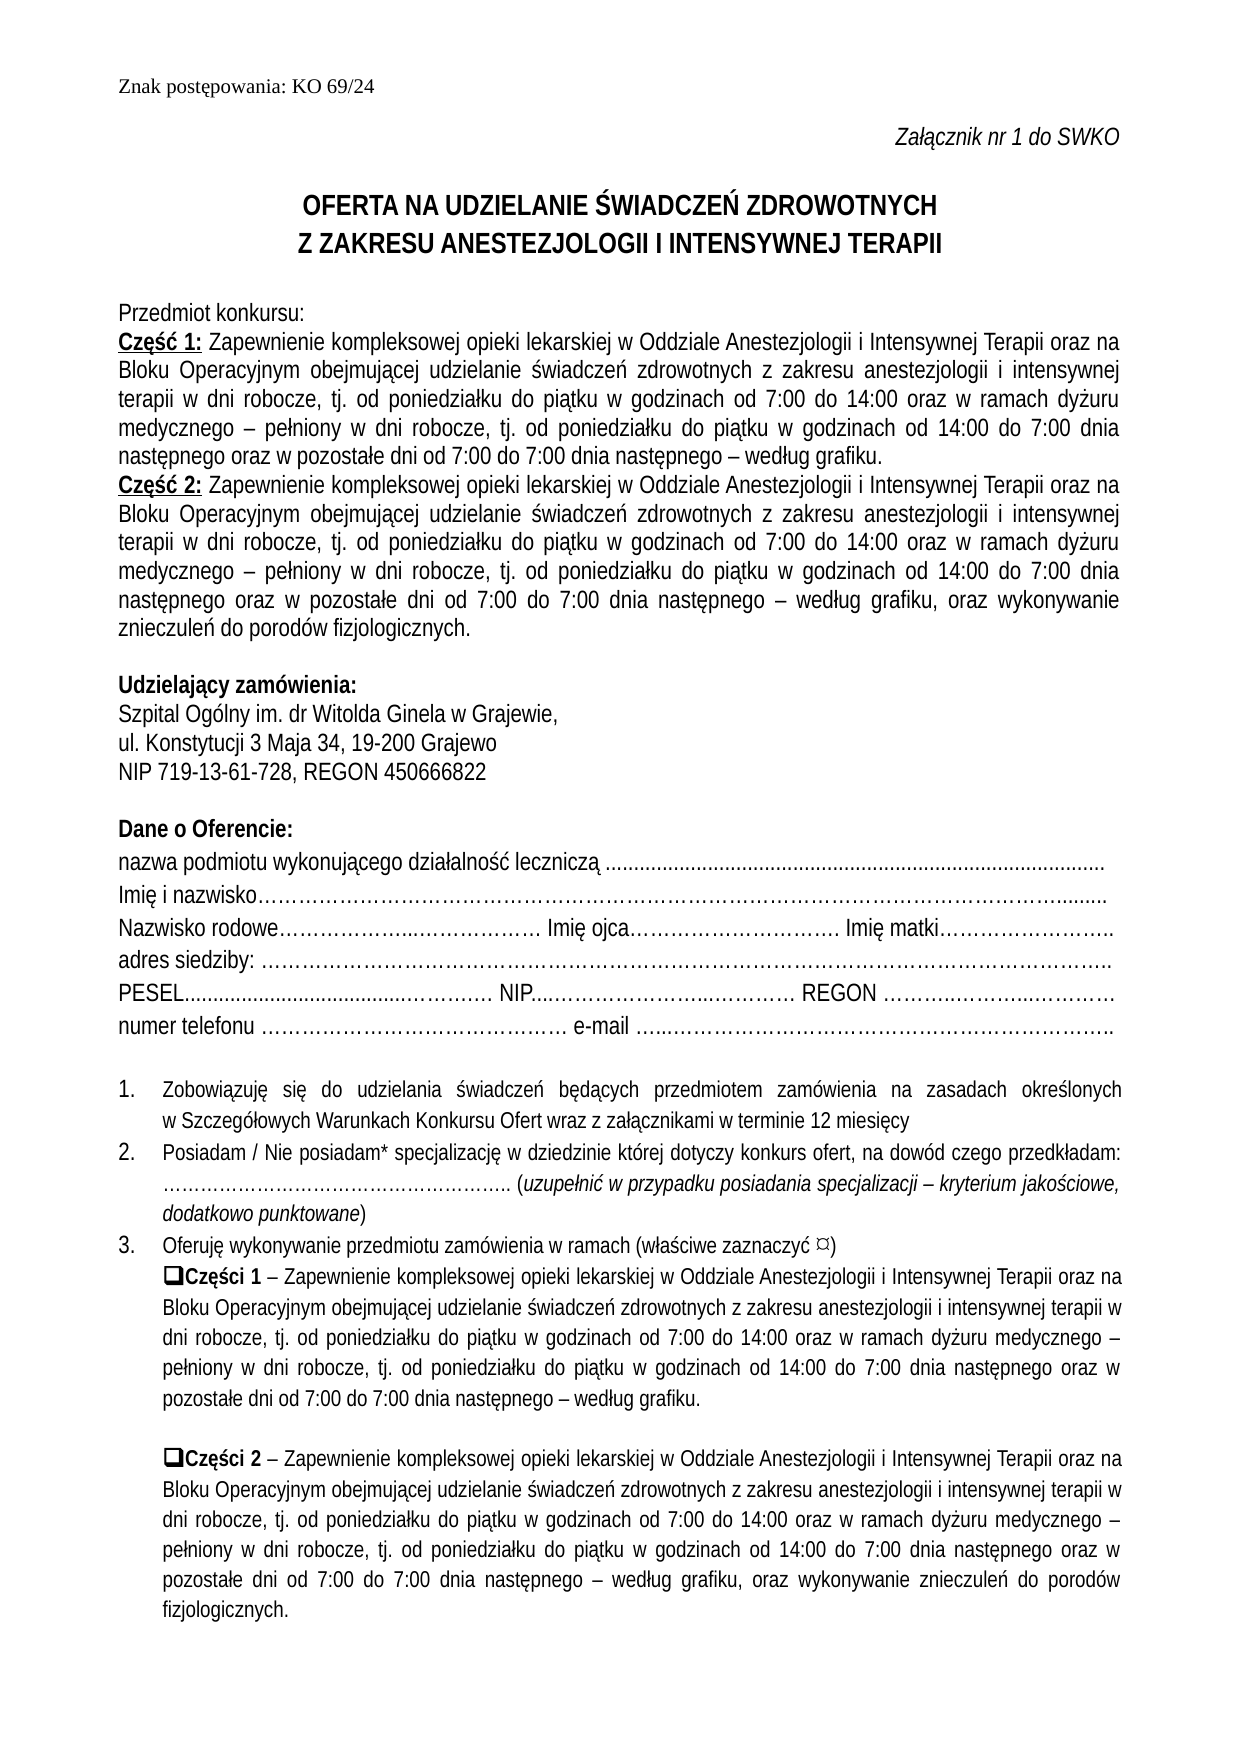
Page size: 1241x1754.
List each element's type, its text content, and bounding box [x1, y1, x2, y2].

text Nazwisko rodowe………………...……………… Imię ojca…………………………. Imię matki…………………….. [118, 912, 1122, 941]
text Część 2: Zapewnienie kompleksowej opieki lekarskiej w Oddziale Anestezjologii i Intensywnej Terapii oraz na Bloku Operacyjnym obejmującej udzielanie świadczeń zdrowotnych z zakresu anestezjologii i intensywnej terapii w dni robocze, tj. od poniedziałku do piątku w godzinach od 7:00 do 14:00 oraz w ramach dyżuru medycznego – pełniony w dni robocze, tj. od poniedziałku do piątku w godzinach od 14:00 do 7:00 dnia następnego oraz w pozostałe dni od 7:00 do 7:00 dnia następnego – według grafiku, oraz wykonywanie znieczuleń do porodów fizjologicznych. [118, 470, 1122, 642]
text Części 1 – Zapewnienie kompleksowej opieki lekarskiej w Oddziale Anestezjologii i Intensywnej Terapii oraz na Bloku Operacyjnym obejmującej udzielanie świadczeń zdrowotnych z zakresu anestezjologii i intensywnej terapii w dni robocze, tj. od poniedziałku do piątku w godzinach od 7:00 do 14:00 oraz w ramach dyżuru medycznego – pełniony w dni robocze, tj. od poniedziałku do piątku w godzinach od 14:00 do 7:00 dnia następnego oraz w pozostałe dni od 7:00 do 7:00 dnia następnego – według grafiku. [162, 1263, 1122, 1411]
text Szpital Ogólny im. dr Witolda Ginela w Grajewie, [118, 699, 1122, 728]
text Załącznik nr 1 do SWKO [118, 122, 1122, 151]
text Udzielający zamówienia: [118, 671, 1122, 699]
text Z ZAKRESU ANESTEZJOLOGII I INTENSYWNEJ TERAPII [118, 226, 1122, 260]
text nazwa podmiotu wykonującego działalność leczniczą ........................................................................................ [118, 847, 1122, 875]
text Części 2 – Zapewnienie kompleksowej opieki lekarskiej w Oddziale Anestezjologii i Intensywnej Terapii oraz na Bloku Operacyjnym obejmującej udzielanie świadczeń zdrowotnych z zakresu anestezjologii i intensywnej terapii w dni robocze, tj. od poniedziałku do piątku w godzinach od 7:00 do 14:00 oraz w ramach dyżuru medycznego – pełniony w dni robocze, tj. od poniedziałku do piątku w godzinach od 14:00 do 7:00 dnia następnego oraz w pozostałe dni od 7:00 do 7:00 dnia następnego – według grafiku, oraz wykonywanie znieczuleń do porodów fizjologicznych. [162, 1445, 1122, 1623]
text Część 1: Zapewnienie kompleksowej opieki lekarskiej w Oddziale Anestezjologii i Intensywnej Terapii oraz na Bloku Operacyjnym obejmującej udzielanie świadczeń zdrowotnych z zakresu anestezjologii i intensywnej terapii w dni robocze, tj. od poniedziałku do piątku w godzinach od 7:00 do 14:00 oraz w ramach dyżuru medycznego – pełniony w dni robocze, tj. od poniedziałku do piątku w godzinach od 14:00 do 7:00 dnia następnego oraz w pozostałe dni od 7:00 do 7:00 dnia następnego – według grafiku. [118, 327, 1122, 470]
text adres siedziby: …………………………………………………………………………………………………………….. [118, 945, 1122, 974]
text PESEL.......................................……….… NIP....…………………...………… REGON ………..………...………… [118, 978, 1122, 1007]
text Dane o Oferencie: [118, 814, 1122, 842]
text ul. Konstytucji 3 Maja 34, 19-200 Grajewo [118, 728, 1122, 756]
list Zobowiązuję się do udzielania świadczeń będących przedmiotem zamówienia na zasadach określonych w Szczegółowych Warunkach Konkursu Ofert wraz z załącznikami w terminie 12 miesięcy [118, 1074, 1122, 1133]
subtitle Przedmiot konkursu: [118, 298, 1122, 327]
text numer telefonu ……………………………………… e-mail …...……………………………………………………….. [118, 1011, 1122, 1040]
text Imię i nazwisko………………………………………………………………………………………………………......... [118, 879, 1122, 908]
list Oferuję wykonywanie przedmiotu zamówienia w ramach (właściwe zaznaczyć ) [118, 1230, 1122, 1259]
text NIP 719-13-61-728, REGON 450666822 [118, 756, 1122, 785]
list Posiadam / Nie posiadam* specjalizację w dziedzinie której dotyczy konkurs ofert, na dowód czego przedkładam: ……………………………………………….. (uzupełnić w przypadku posiadania specjalizacji – kryterium jakościowe, dodatkowo punktowane) [118, 1137, 1122, 1226]
text OFERTA NA UDZIELANIE ŚWIADCZEŃ ZDROWOTNYCH [118, 188, 1122, 221]
